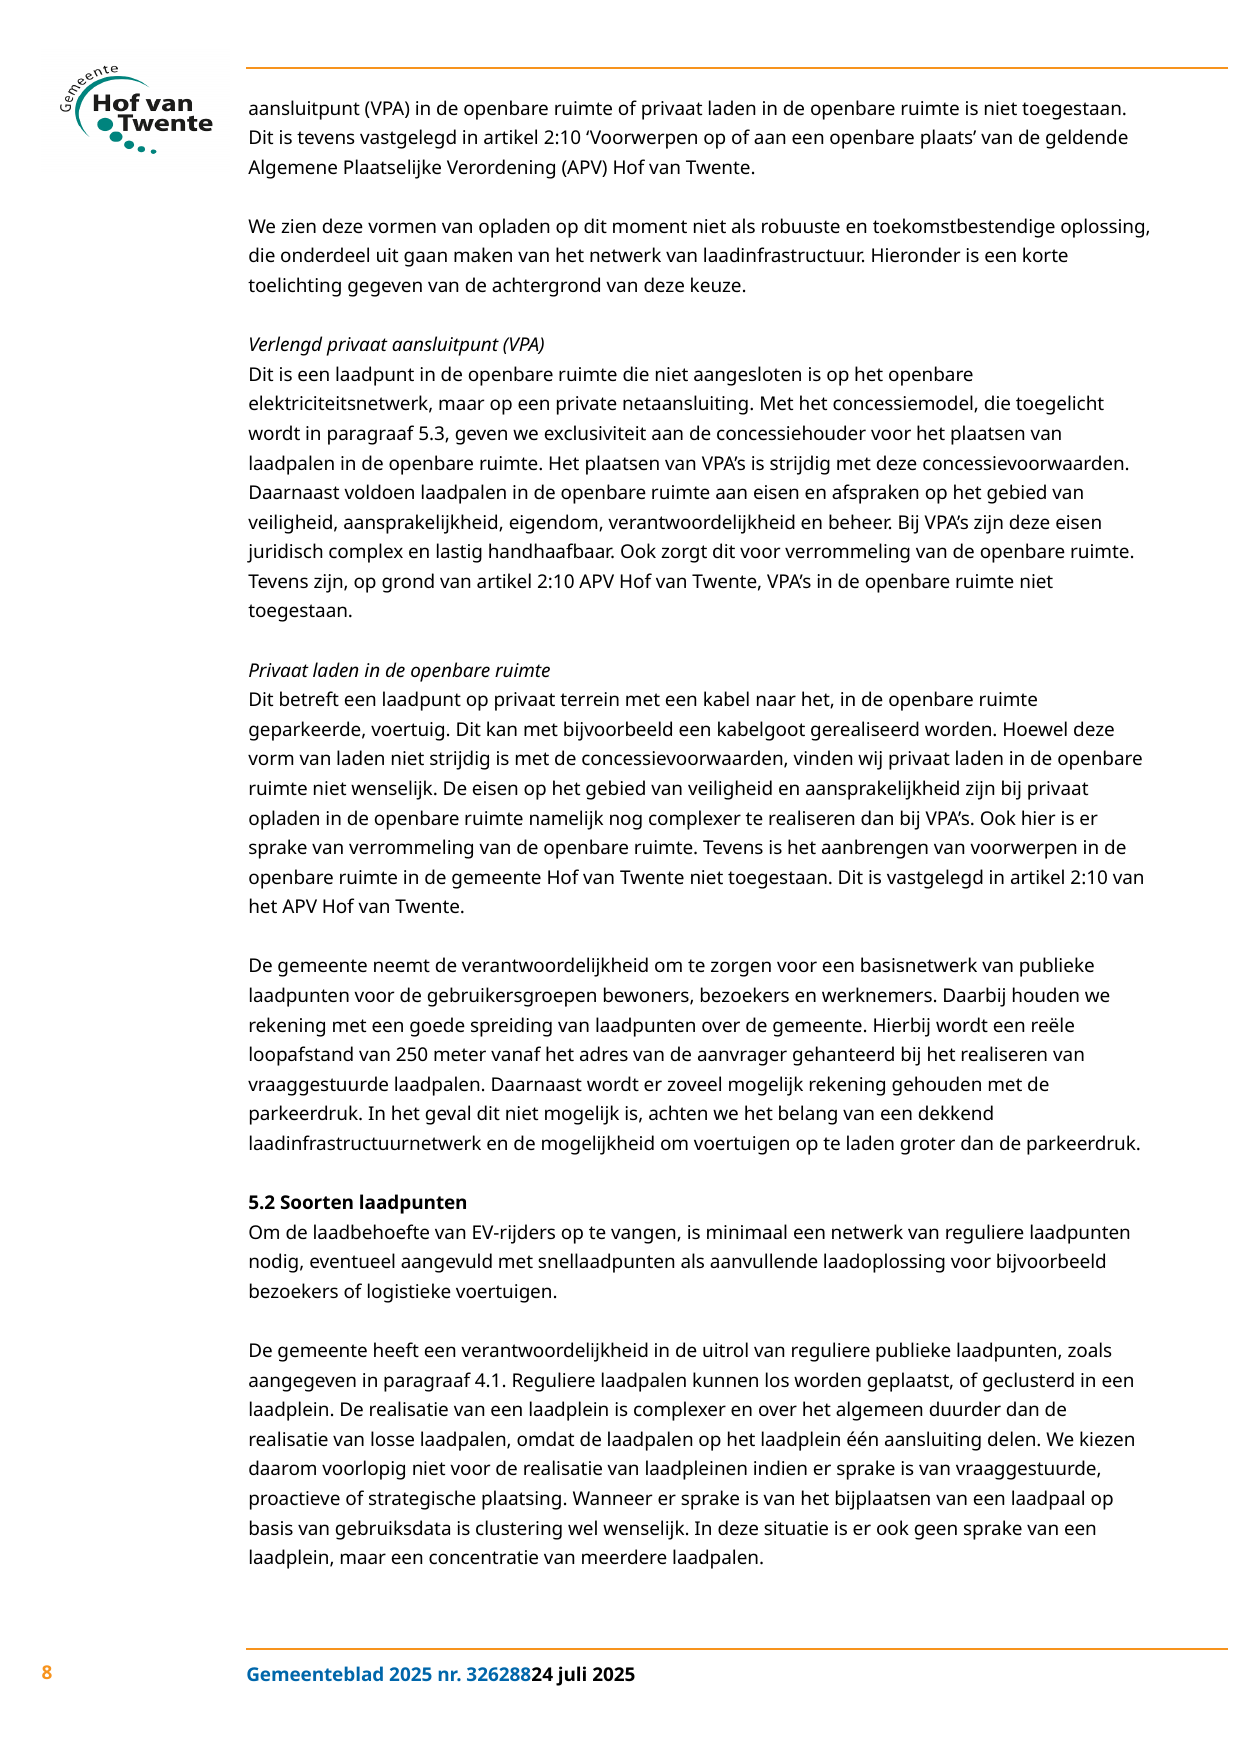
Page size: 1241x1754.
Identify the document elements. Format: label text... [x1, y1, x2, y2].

text 5.2 Soorten laadpunten [248, 1189, 1152, 1215]
text Dit betreft een laadpunt op privaat terrein met een kabel naar het, in de openbare ruimte geparkeerde, voertuig. Dit kan met bijvoorbeeld een kabelgoot gerealiseerd worden. Hoewel deze vorm van laden niet strijdig is met de concessievoorwaarden, vinden wij privaat laden in de openbare ruimte niet wenselijk. De eisen op het gebied van veiligheid en aansprakelijkheid zijn bij privaat opladen in de openbare ruimte namelijk nog complexer te realiseren dan bij VPA’s. Ook hier is er sprake van verrommeling van de openbare ruimte. Tevens is het aanbrengen van voorwerpen in de openbare ruimte in de gemeente Hof van Twente niet toegestaan. Dit is vastgelegd in artikel 2:10 van het APV Hof van Twente. [248, 686, 1152, 919]
text Dit is een laadpunt in de openbare ruimte die niet aangesloten is op het openbare elektriciteitsnetwerk, maar op een private netaansluiting. Met het concessiemodel, die toegelicht wordt in paragraaf 5.3, geven we exclusiviteit aan de concessiehouder voor het plaatsen van laadpalen in de openbare ruimte. Het plaatsen van VPA’s is strijdig met deze concessievoorwaarden. Daarnaast voldoen laadpalen in de openbare ruimte aan eisen en afspraken op het gebied van veiligheid, aansprakelijkheid, eigendom, verantwoordelijkheid en beheer. Bij VPA’s zijn deze eisen juridisch complex en lastig handhaafbaar. Ook zorgt dit voor verrommeling van de openbare ruimte. Tevens zijn, op grond van artikel 2:10 APV Hof van Twente, VPA’s in de openbare ruimte niet toegestaan. [248, 361, 1152, 623]
text Verlengd privaat aansluitpunt (VPA) [248, 331, 1152, 357]
picture [41, 47, 231, 172]
text Om de laadbehoefte van EV-rijders op te vangen, is minimaal een netwerk van reguliere laadpunten nodig, eventueel aangevuld met snellaadpunten als aanvullende laadoplossing voor bijvoorbeeld bezoekers of logistieke voertuigen. [248, 1219, 1152, 1304]
text De gemeente heeft een verantwoordelijkheid in de uitrol van reguliere publieke laadpunten, zoals aangegeven in paragraaf 4.1. Reguliere laadpalen kunnen los worden geplaatst, of geclusterd in een laadplein. De realisatie van een laadplein is complexer en over het algemeen duurder dan de realisatie van losse laadpalen, omdat de laadpalen op het laadplein één aansluiting delen. We kiezen daarom voorlopig niet voor de realisatie van laadpleinen indien er sprake is van vraaggestuurde, proactieve of strategische plaatsing. Wanneer er sprake is van het bijplaatsen van een laadpaal op basis van gebruiksdata is clustering wel wenselijk. In deze situatie is er ook geen sprake van een laadplein, maar een concentratie van meerdere laadpalen. [248, 1337, 1152, 1570]
text Privaat laden in de openbare ruimte [248, 657, 1152, 683]
text aansluitpunt (VPA) in de openbare ruimte of privaat laden in de openbare ruimte is niet toegestaan. Dit is tevens vastgelegd in artikel 2:10 ‘Voorwerpen op of aan een openbare plaats’ van de geldende Algemene Plaatselijke Verordening (APV) Hof van Twente. [248, 95, 1152, 180]
text We zien deze vormen van opladen op dit moment niet als robuuste en toekomstbestendige oplossing, die onderdeel uit gaan maken van het netwerk van laadinfrastructuur. Hieronder is een korte toelichting gegeven van de achtergrond van deze keuze. [248, 213, 1152, 298]
text De gemeente neemt de verantwoordelijkheid om te zorgen voor een basisnetwerk van publieke laadpunten voor de gebruikersgroepen bewoners, bezoekers en werknemers. Daarbij houden we rekening met een goede spreiding van laadpunten over de gemeente. Hierbij wordt een reële loopafstand van 250 meter vanaf het adres van de aanvrager gehanteerd bij het realiseren van vraaggestuurde laadpalen. Daarnaast wordt er zoveel mogelijk rekening gehouden met de parkeerdruk. In het geval dit niet mogelijk is, achten we het belang van een dekkend laadinfrastructuurnetwerk en de mogelijkheid om voertuigen op te laden groter dan de parkeerdruk. [248, 953, 1152, 1156]
